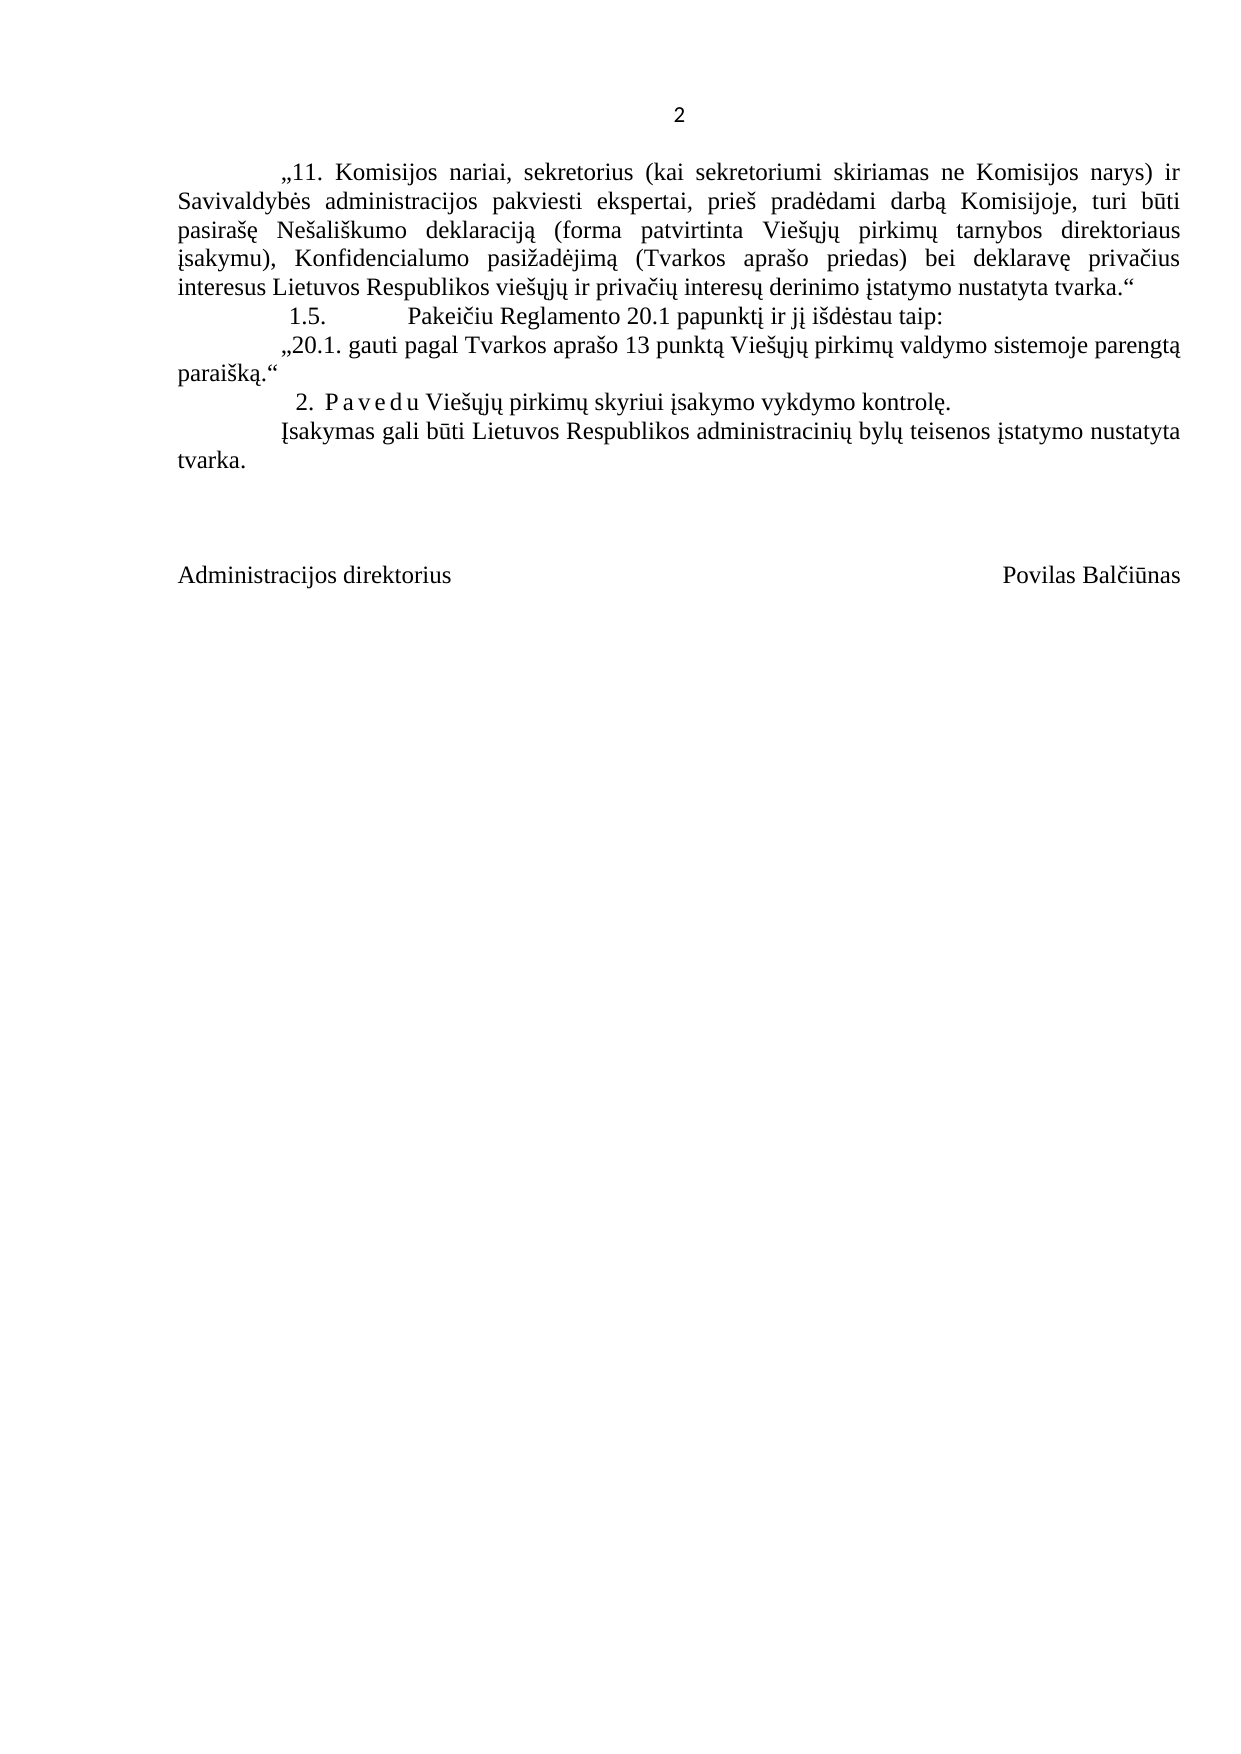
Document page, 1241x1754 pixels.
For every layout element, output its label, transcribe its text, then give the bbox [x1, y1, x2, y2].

text Administracijos direktorius Povilas Balčiūnas [177, 560, 1181, 588]
text „20.1. gauti pagal Tvarkos aprašo 13 punktą Viešųjų pirkimų valdymo sistemoje parengtą paraišką.“ [177, 330, 1181, 387]
text 1.5. Pakeičiu Reglamento 20.1 papunktį ir jį išdėstau taip: [288, 301, 1181, 330]
text Įsakymas gali būti Lietuvos Respublikos administracinių bylų teisenos įstatymo nustatyta tvarka. [177, 416, 1181, 473]
text 2. Pavedu Viešųjų pirkimų skyriui įsakymo vykdymo kontrolę. [177, 387, 1181, 416]
text „11. Komisijos nariai, sekretorius (kai sekretoriumi skiriamas ne Komisijos narys) ir Savivaldybės administracijos pakviesti ekspertai, prieš pradėdami darbą Komisijoje, turi būti pasirašę Nešališkumo deklaraciją (forma patvirtinta Viešųjų pirkimų tarnybos direktoriaus įsakymu), Konfidencialumo pasižadėjimą (Tvarkos aprašo priedas) bei deklaravę privačius interesus Lietuvos Respublikos viešųjų ir privačių interesų derinimo įstatymo nustatyta tvarka.“ [177, 157, 1181, 301]
